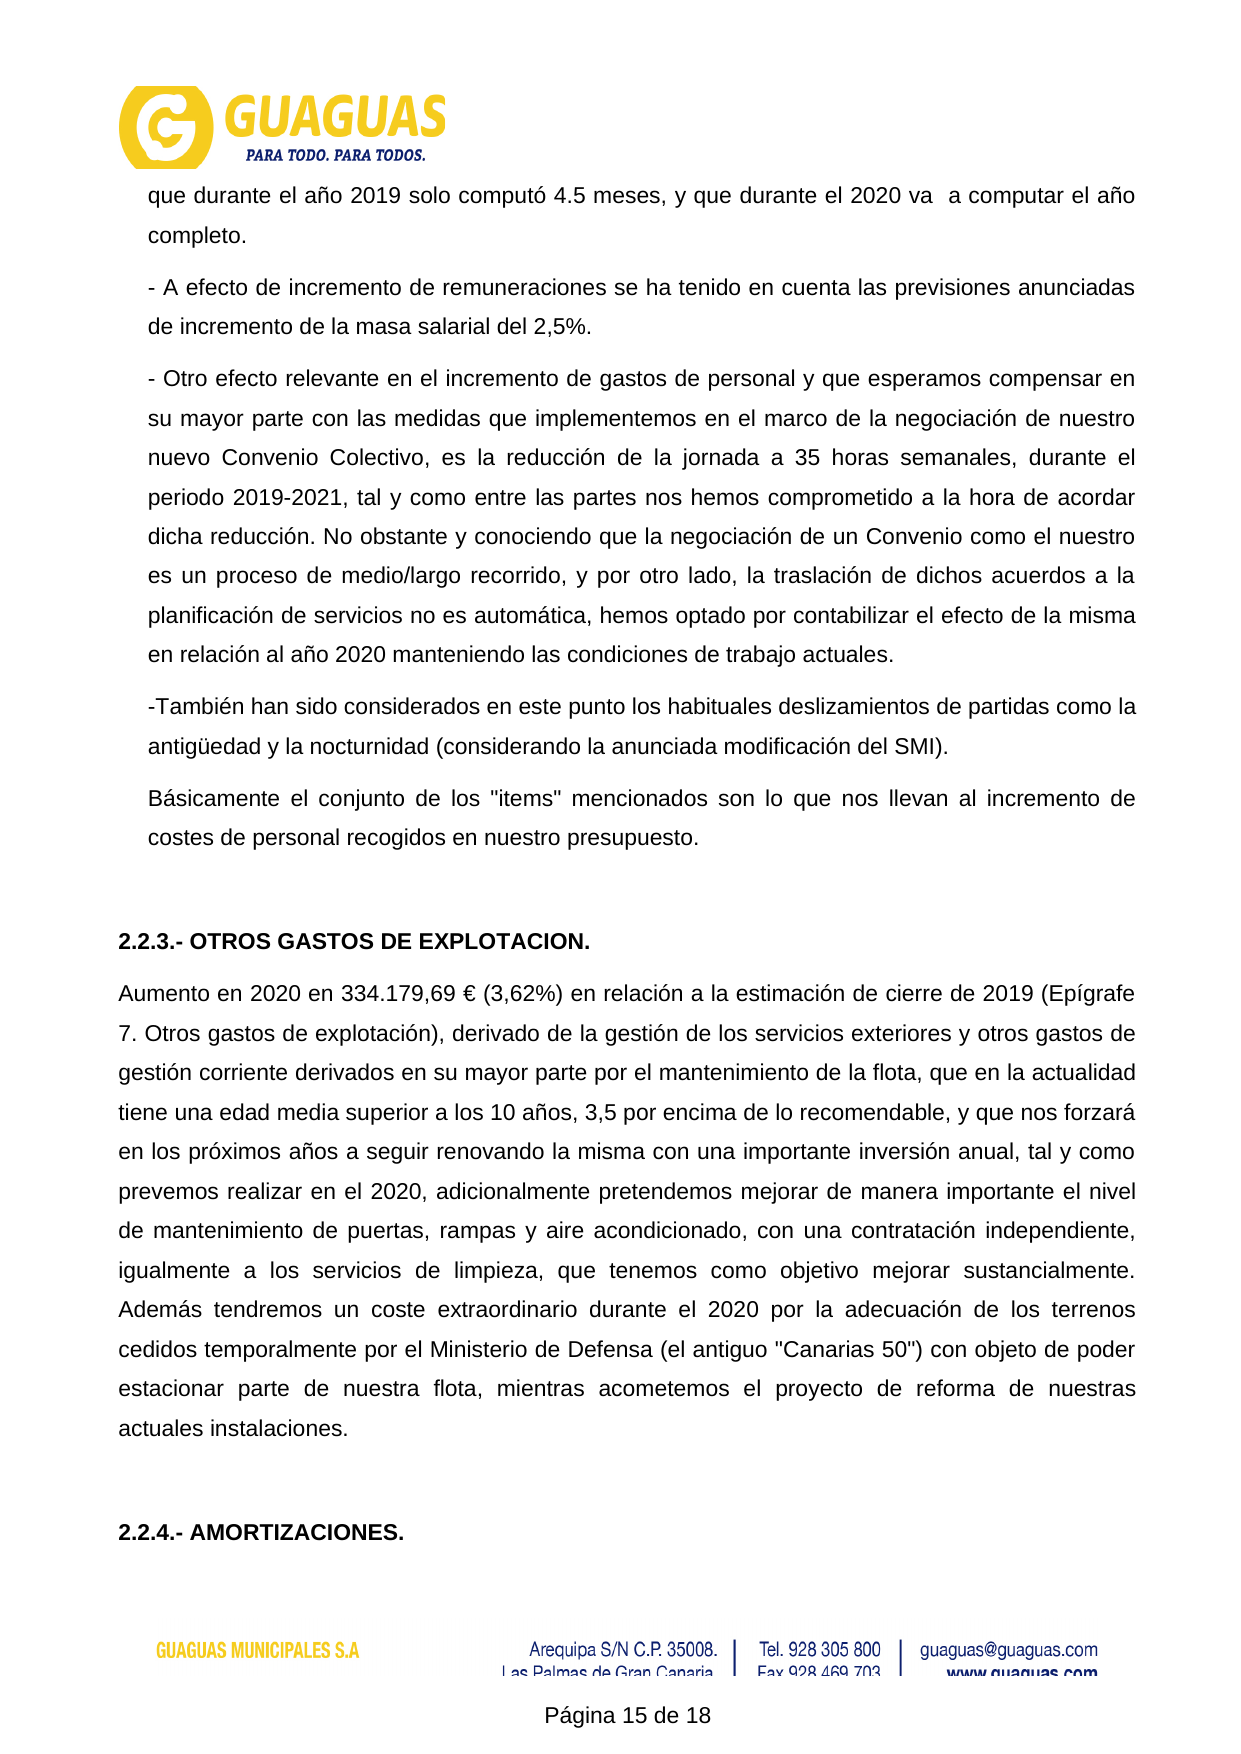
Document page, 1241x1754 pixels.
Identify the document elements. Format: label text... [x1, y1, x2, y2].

text - Otro efecto relevante en el incremento de gastos de personal y que esperamos compensar en su mayor parte con las medidas que implementemos en el marco de la negociación de nuestro nuevo Convenio Colectivo, es la reducción de la jornada a 35 horas semanales, durante el periodo 2019-2021, tal y como entre las partes nos hemos comprometido a la hora de acordar dicha reducción. No obstante y conociendo que la negociación de un Convenio como el nuestro es un proceso de medio/largo recorrido, y por otro lado, la traslación de dichos acuerdos a la planificación de servicios no es automática, hemos optado por contabilizar el efecto de la misma en relación al año 2020 manteniendo las condiciones de trabajo actuales. [148, 365, 1137, 668]
text 2.2.3.- OTROS GASTOS DE EXPLOTACION. [118, 928, 1137, 954]
text 2.2.4.- AMORTIZACIONES. [118, 1518, 1137, 1545]
text Aumento en 2020 en 334.179,69 € (3,62%) en relación a la estimación de cierre de 2019 (Epígrafe 7. Otros gastos de explotación), derivado de la gestión de los servicios exteriores y otros gastos de gestión corriente derivados en su mayor parte por el mantenimiento de la flota, que en la actualidad tiene una edad media superior a los 10 años, 3,5 por encima de lo recomendable, y que nos forzará en los próximos años a seguir renovando la misma con una importante inversión anual, tal y como prevemos realizar en el 2020, adicionalmente pretendemos mejorar de manera importante el nivel de mantenimiento de puertas, rampas y aire acondicionado, con una contratación independiente, igualmente a los servicios de limpieza, que tenemos como objetivo mejorar sustancialmente. Además tendremos un coste extraordinario durante el 2020 por la adecuación de los terrenos cedidos temporalmente por el Ministerio de Defensa (el antiguo "Canarias 50") con objeto de poder estacionar parte de nuestra flota, mientras acometemos el proyecto de reforma de nuestras actuales instalaciones. [118, 980, 1137, 1441]
text -También han sido considerados en este punto los habituales deslizamientos de partidas como la antigüedad y la nocturnidad (considerando la anunciada modificación del SMI). [148, 693, 1137, 759]
text - A efecto de incremento de remuneraciones se ha tenido en cuenta las previsiones anunciadas de incremento de la masa salarial del 2,5%. [148, 273, 1137, 339]
text Básicamente el conjunto de los "items" mencionados son lo que nos llevan al incremento de costes de personal recogidos en nuestro presupuesto. [148, 785, 1137, 851]
text que durante el año 2019 solo computó 4.5 meses, y que durante el 2020 va a computar el año completo. [148, 182, 1137, 248]
